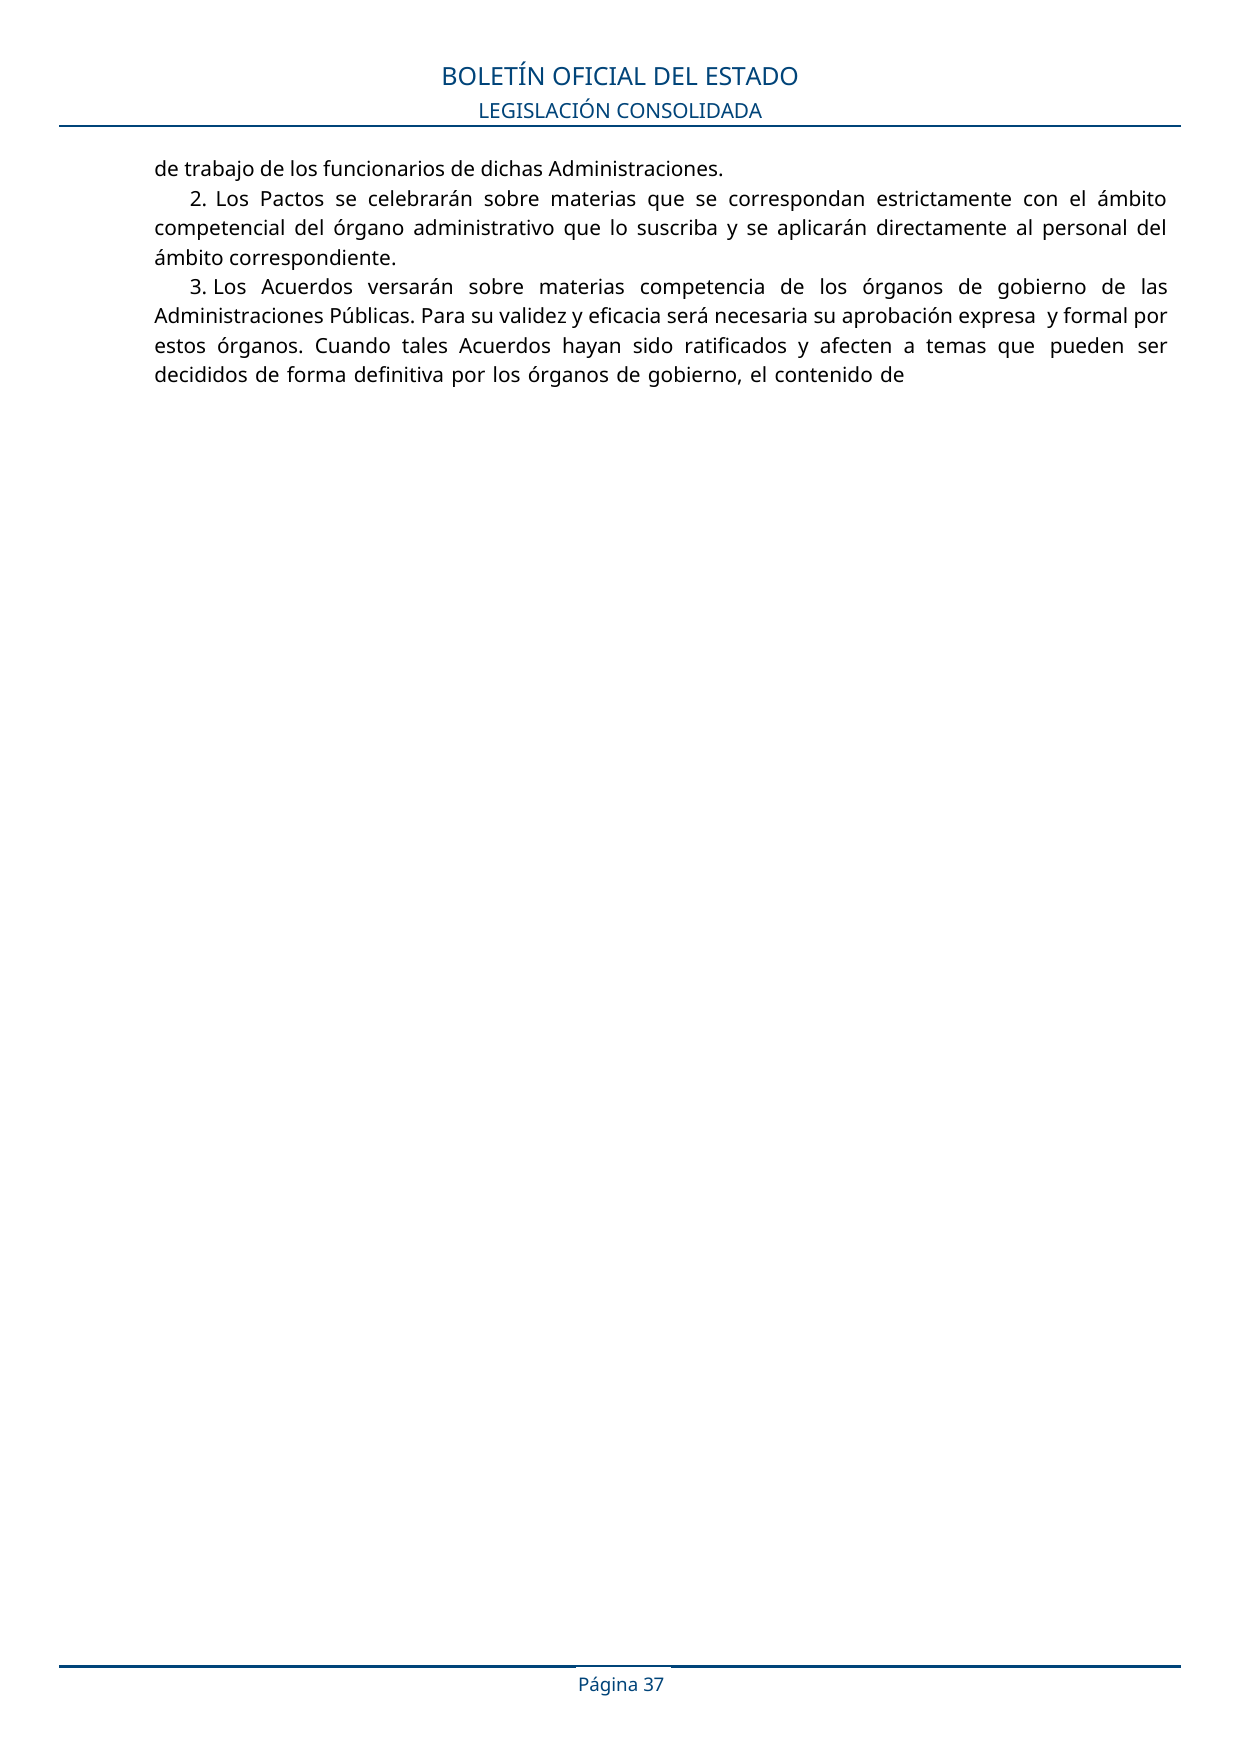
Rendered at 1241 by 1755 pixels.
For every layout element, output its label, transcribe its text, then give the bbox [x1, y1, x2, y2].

list Los Pactos se celebrarán sobre materias que se correspondan estrictamente con el ámbito competencial del órgano administrativo que lo suscriba y se aplicarán directamente al personal del ámbito correspondiente. [154, 184, 1168, 271]
list de trabajo de los funcionarios de dichas Administraciones. [154, 154, 1052, 183]
list Los Acuerdos versarán sobre materias competencia de los órganos de gobierno de las Administraciones Públicas. Para su validez y eficacia será necesaria su aprobación expresa y formal por estos órganos. Cuando tales Acuerdos hayan sido ratificados y afecten a temas que pueden ser decididos de forma definitiva por los órganos de gobierno, el contenido de [154, 272, 1168, 388]
